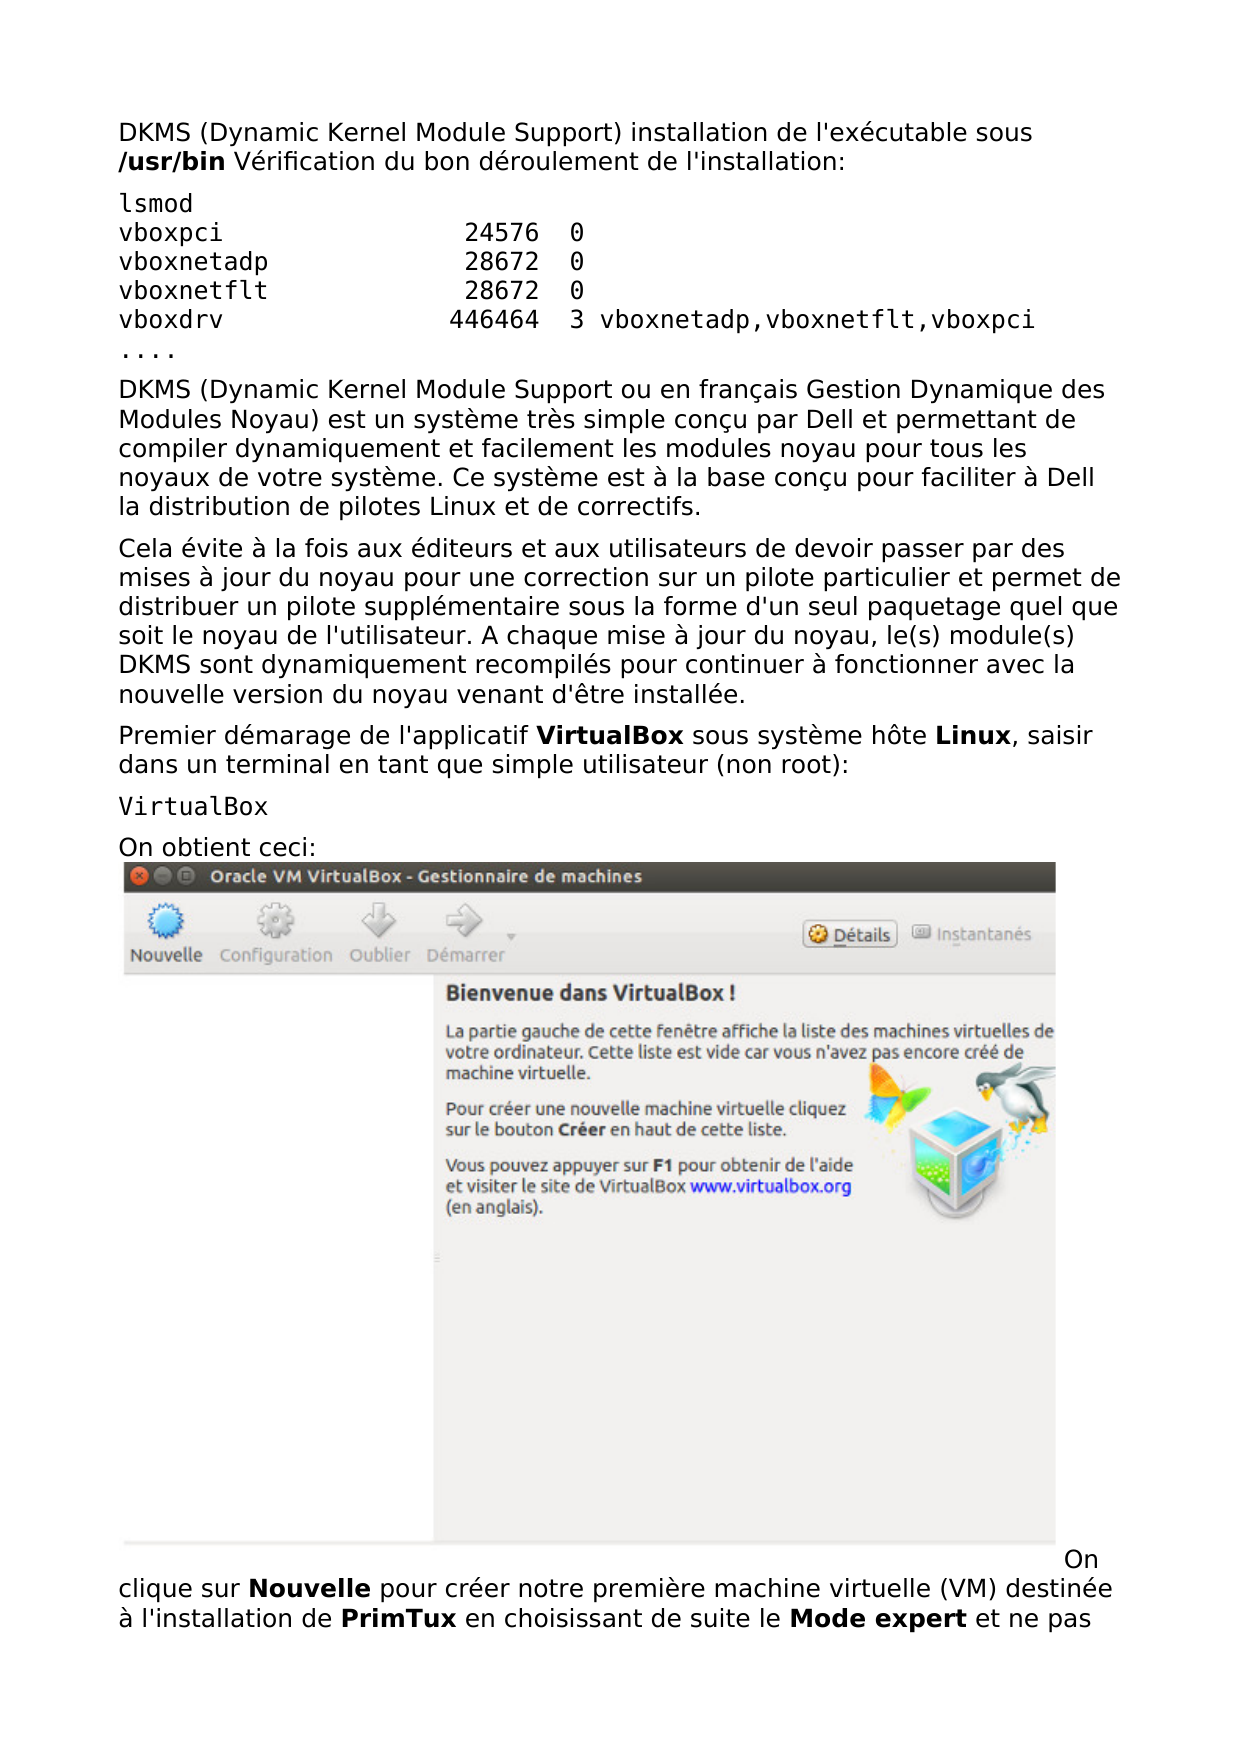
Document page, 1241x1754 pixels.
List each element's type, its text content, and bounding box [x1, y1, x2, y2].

text Cela évite à la fois aux éditeurs et aux utilisateurs de devoir passer par des mises à jour du noyau pour une correction sur un pilote particulier et permet de distribuer un pilote supplémentaire sous la forme d'un seul paquetage quel que soit le noyau de l'utilisateur. A chaque mise à jour du noyau, le(s) module(s) DKMS sont dynamiquement recompilés pour continuer à fonctionner avec la nouvelle version du noyau venant d'être installée. [118, 534, 1122, 709]
text lsmod vboxpci 24576 0 vboxnetadp 28672 0 vboxnetflt 28672 0 vboxdrv 446464 3 vboxnetadp,vboxnetflt,vboxpci .... [118, 189, 1122, 364]
text DKMS (Dynamic Kernel Module Support ou en français Gestion Dynamique des Modules Noyau) est un système très simple conçu par Dell et permettant de compiler dynamiquement et facilement les modules noyau pour tous les noyaux de votre système. Ce système est à la base conçu pour faciliter à Dell la distribution de pilotes Linux et de correctifs. [118, 376, 1122, 522]
text VirtualBox [118, 792, 1122, 822]
text Premier démarage de l'applicatif VirtualBox sous système hôte Linux, saisir dans un terminal en tant que simple utilisateur (non root): [118, 722, 1122, 780]
picture [118, 862, 1056, 1569]
text On obtient ceci: On clique sur Nouvelle pour créer notre première machine virtuelle (VM) destinée à l'installation de PrimTux en choisissant de suite le Mode expert et ne pas [118, 833, 1122, 1633]
text DKMS (Dynamic Kernel Module Support) installation de l'exécutable sous /usr/bin Vérification du bon déroulement de l'installation: [118, 118, 1122, 176]
